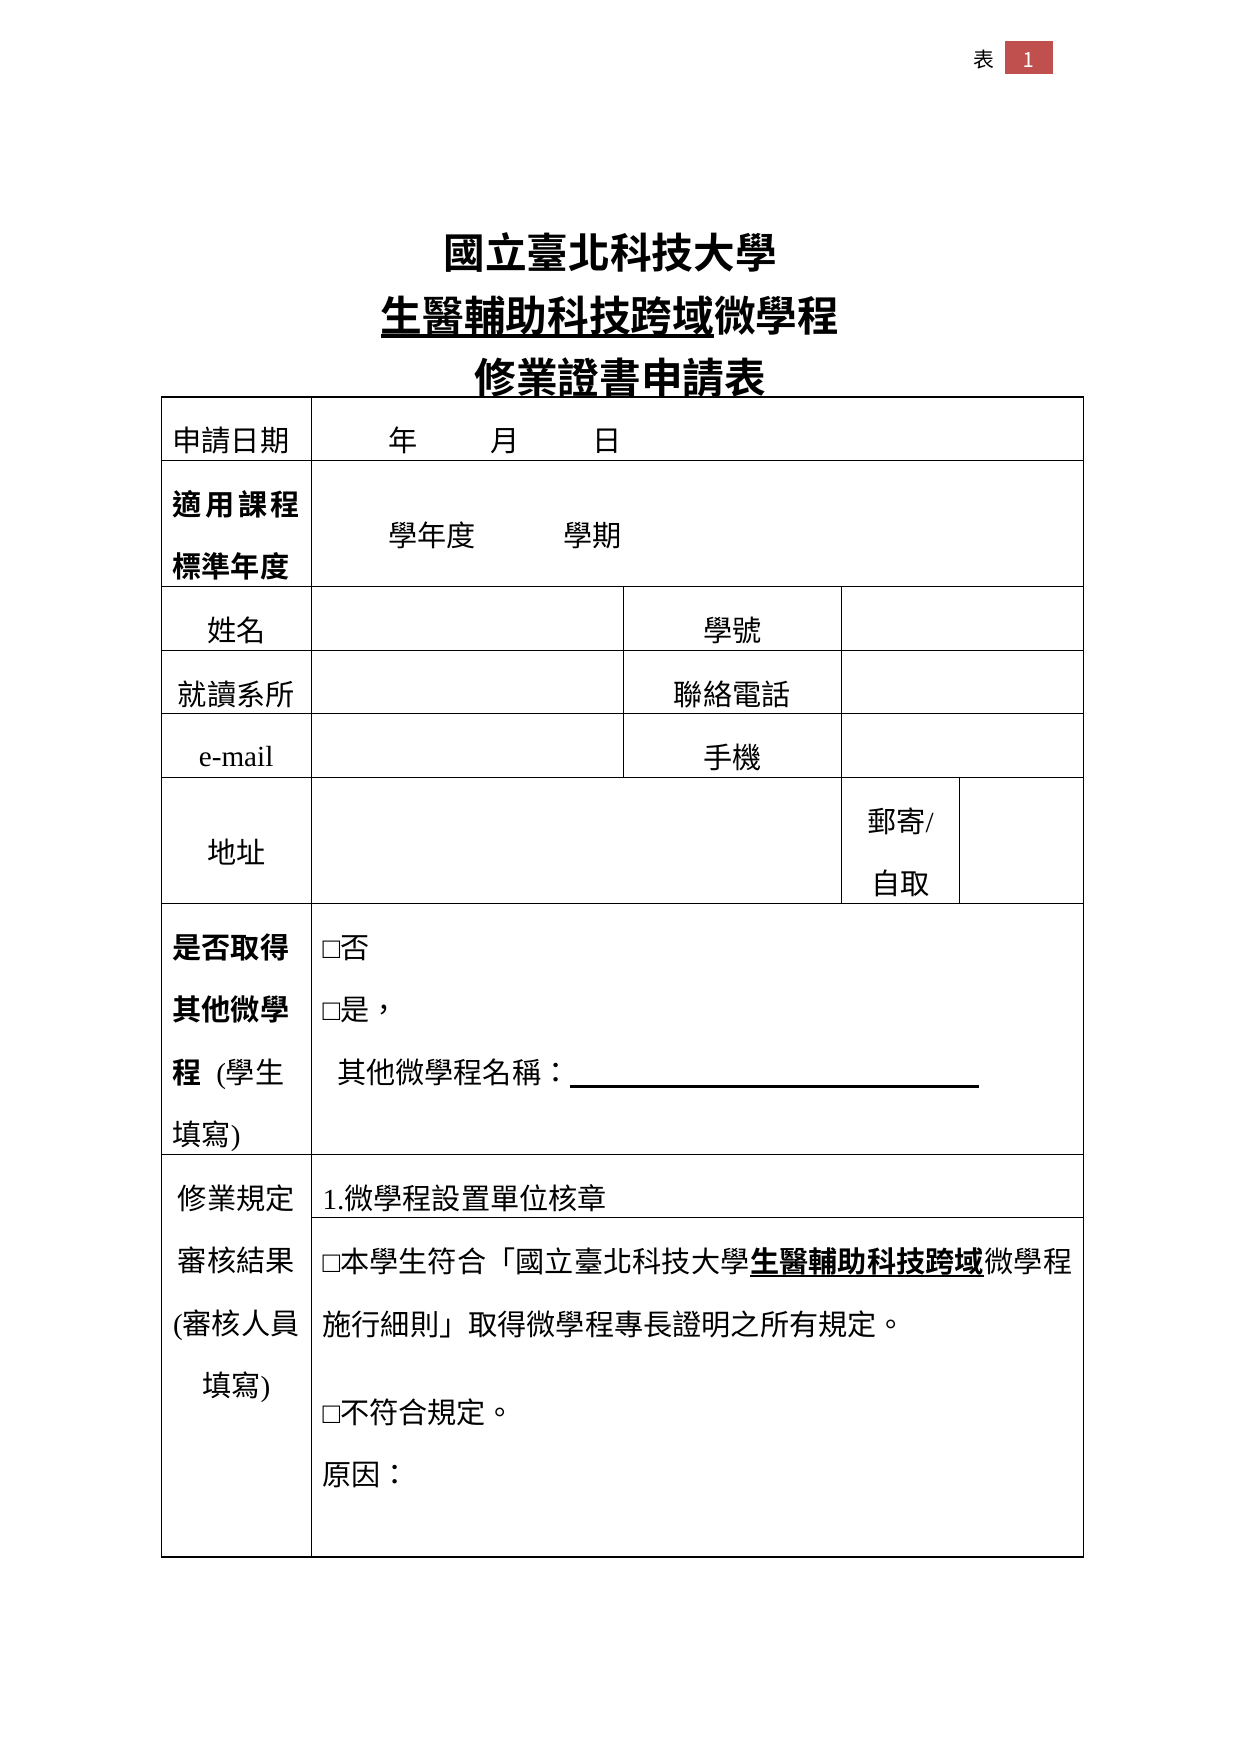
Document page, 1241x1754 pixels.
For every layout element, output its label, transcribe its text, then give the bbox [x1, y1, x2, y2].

table_cell [960, 778, 1083, 903]
table_cell e-mail [162, 714, 311, 777]
table_cell 地址 [162, 778, 311, 903]
table_header 申請日期 [162, 398, 311, 460]
table_cell [312, 778, 841, 903]
table_cell 修業規定 審核結果 (審核人員填寫) [162, 1155, 311, 1556]
table_cell [842, 714, 1083, 777]
table_header 年 月 日 [312, 398, 1083, 460]
table_cell 手機 [624, 714, 841, 777]
table_cell [842, 587, 1083, 649]
table_cell 適用課程標準年度 [162, 461, 311, 586]
table_cell 郵寄/ 自取 [842, 778, 959, 903]
table_cell 學號 [624, 587, 841, 649]
table_cell [312, 587, 623, 649]
table_cell [842, 651, 1083, 713]
table_cell 是否取得其他微學程 (學生填寫) [162, 904, 311, 1154]
table_cell □本學生符合「國立臺北科技大學生醫輔助科技跨域微學程施行細則」取得微學程專長證明之所有規定。 □不符合規定。 原因： [312, 1218, 1083, 1556]
table_cell 姓名 [162, 587, 311, 649]
table_cell 學年度 學期 [312, 461, 1083, 586]
table_cell 聯絡電話 [624, 651, 841, 713]
table_cell □否 □是， 其他微學程名稱： [312, 904, 1083, 1154]
table_cell 就讀系所 [162, 651, 311, 713]
text 國立臺北科技大學 生醫輔助科技跨域微學程 修業證書申請表 [187, 209, 1053, 396]
table_cell [312, 714, 623, 777]
table_cell 1.微學程設置單位核章 [312, 1155, 1083, 1217]
table_cell [312, 651, 623, 713]
